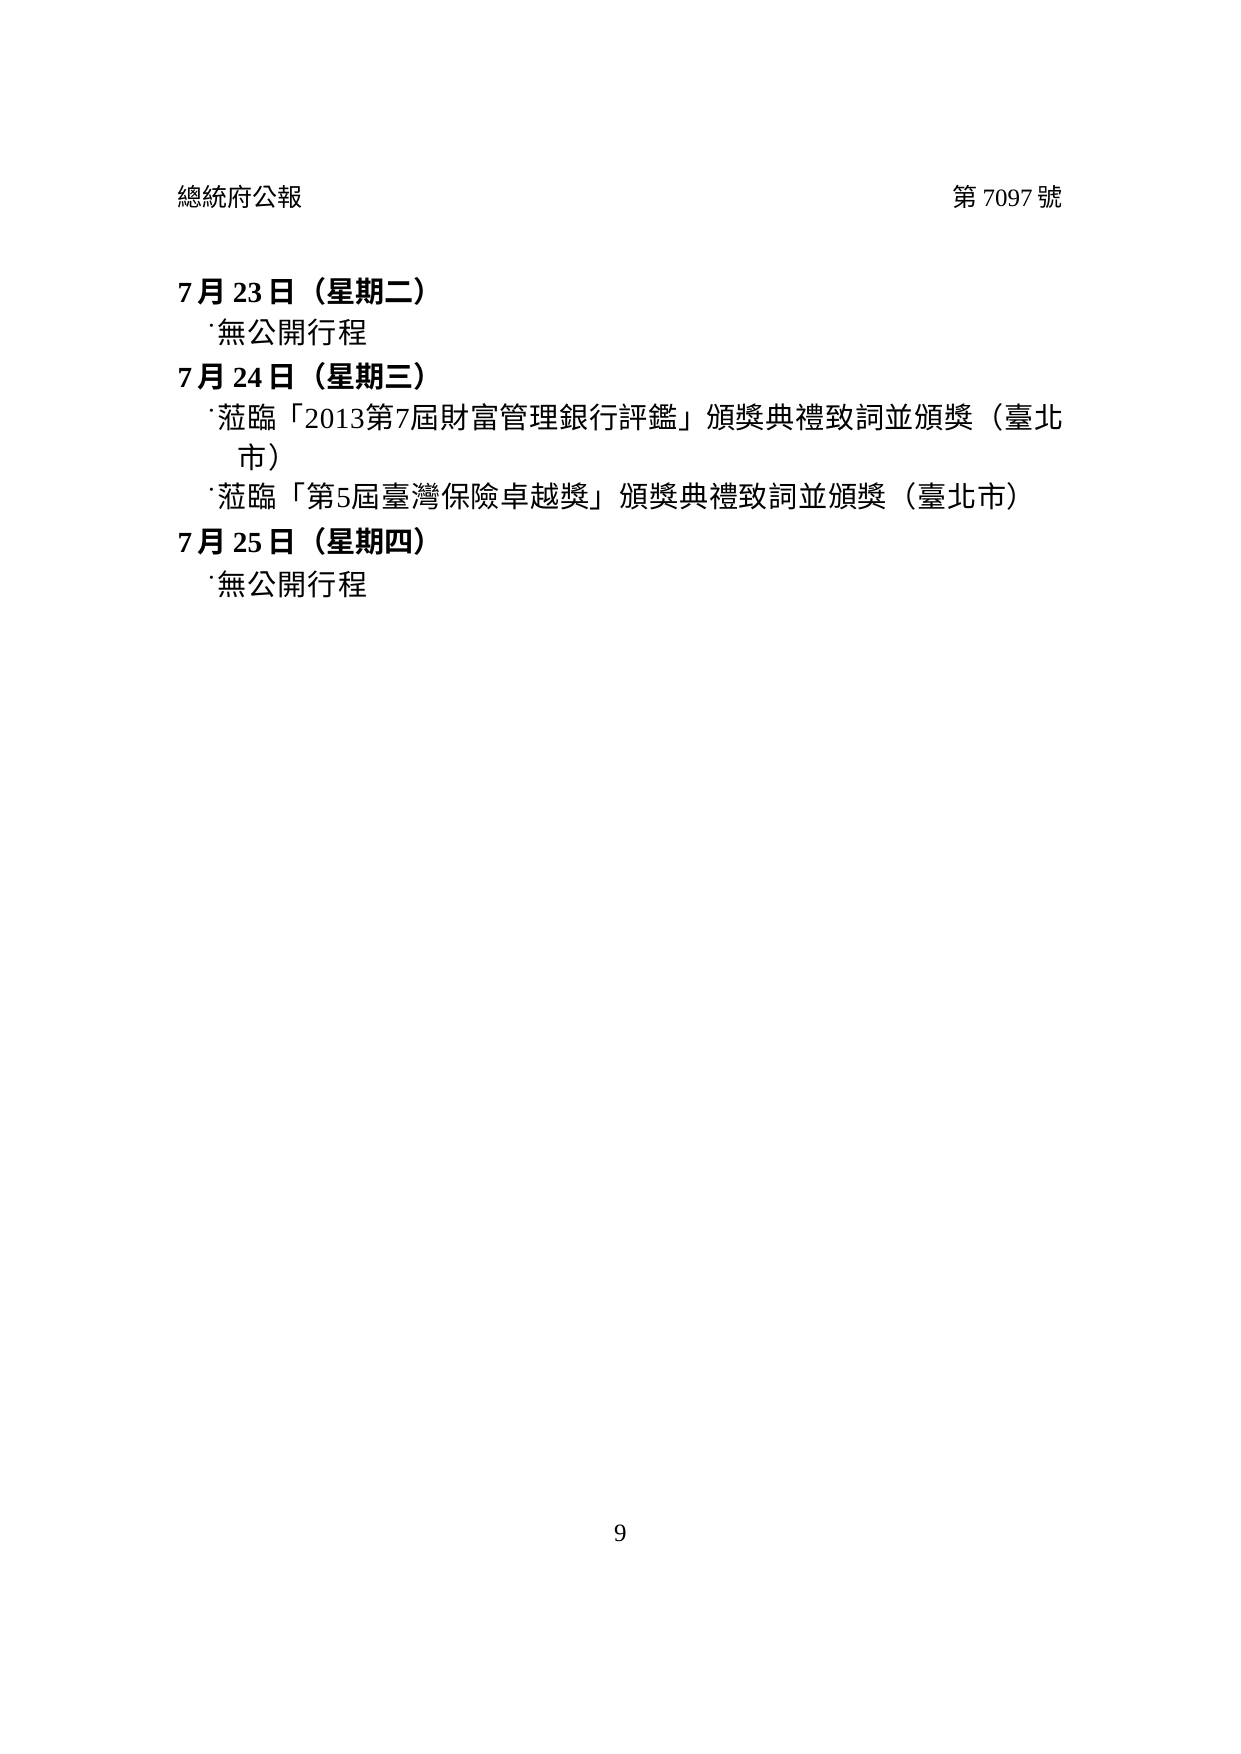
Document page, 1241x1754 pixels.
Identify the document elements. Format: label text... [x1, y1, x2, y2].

text 7月24日（星期三） [177, 351, 1063, 397]
text ˙無公開行程 [206, 312, 1063, 351]
text ˙蒞臨「2013第7屆財富管理銀行評鑑」頒獎典禮致詞並頒獎（臺北市） [206, 397, 1063, 476]
text 7月25日（星期四） [177, 516, 1063, 562]
text ˙無公開行程 [206, 562, 1063, 603]
text 7月23日（星期二） [177, 266, 1063, 312]
text ˙蒞臨「第5屆臺灣保險卓越獎」頒獎典禮致詞並頒獎（臺北市） [206, 476, 1063, 516]
